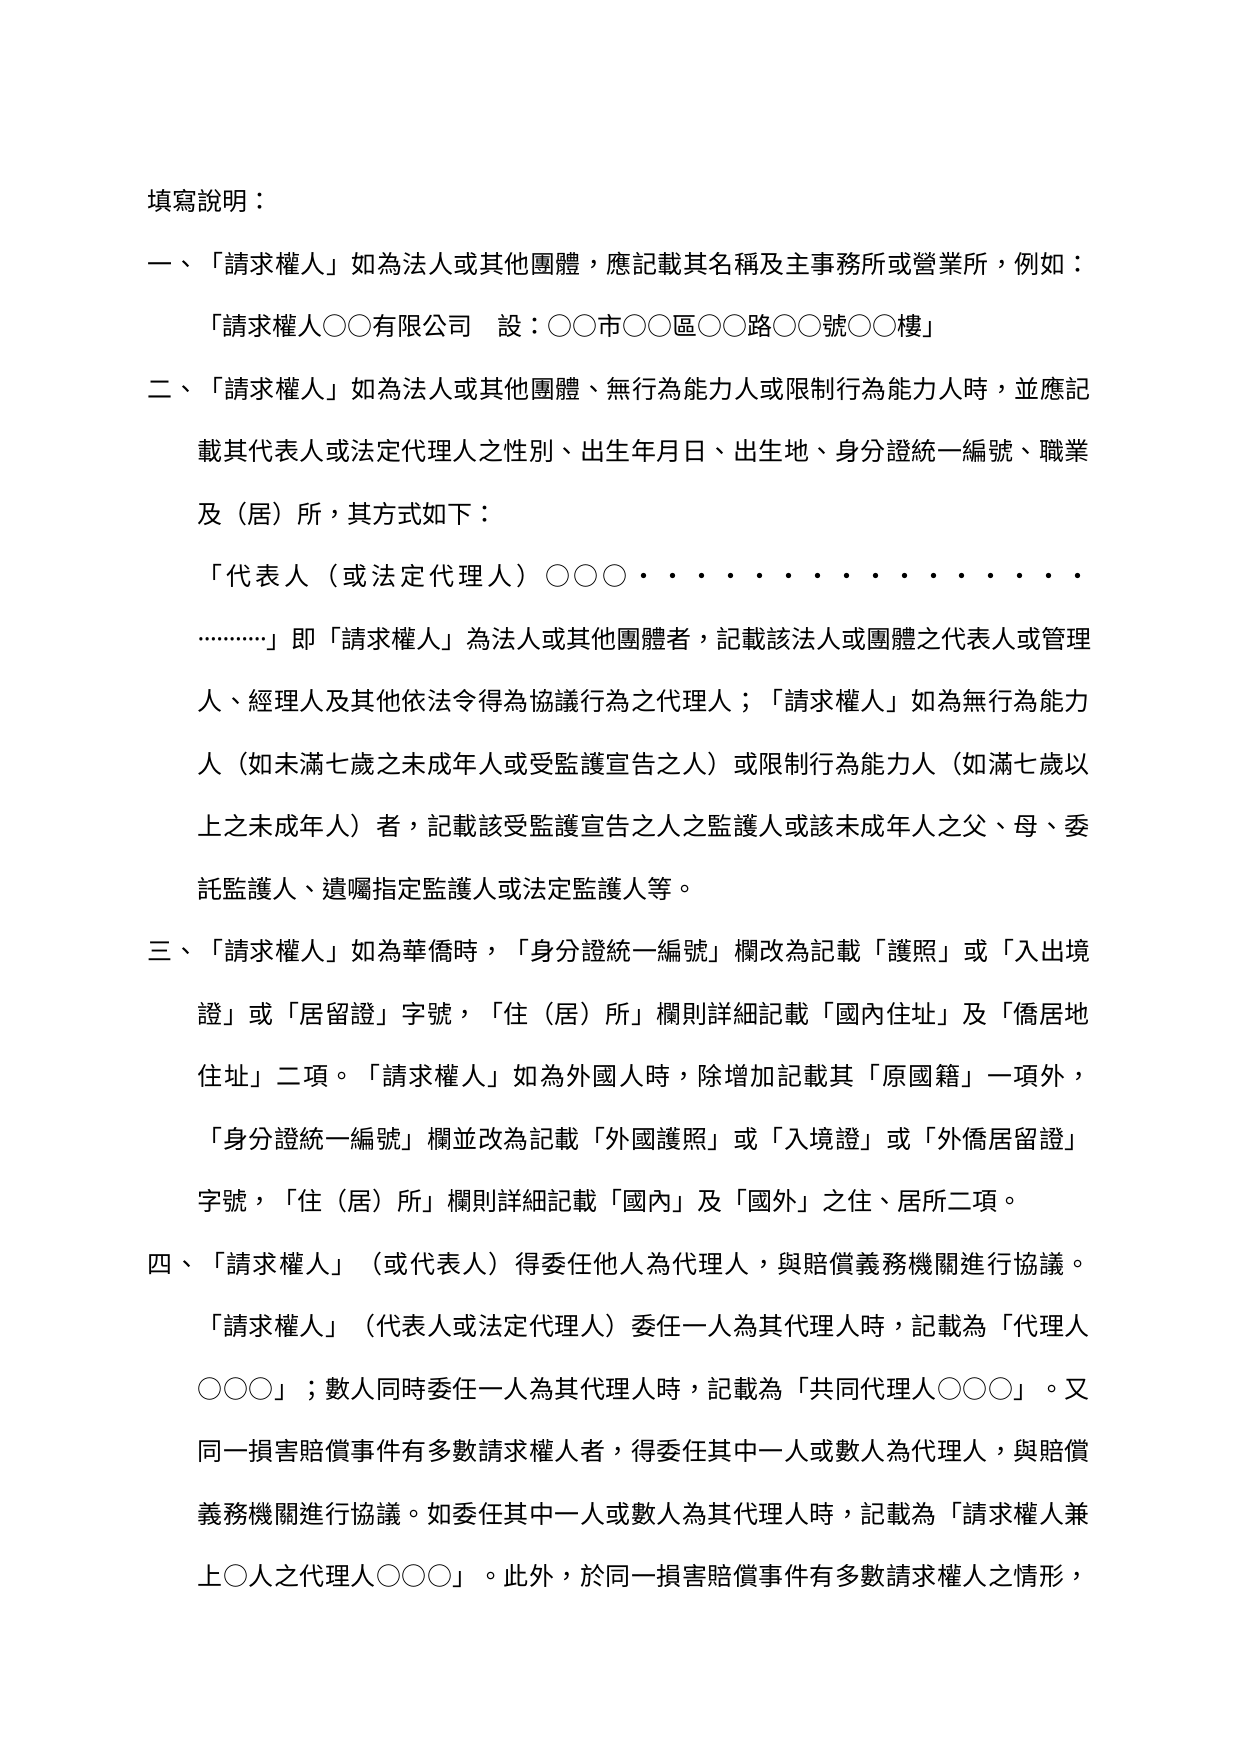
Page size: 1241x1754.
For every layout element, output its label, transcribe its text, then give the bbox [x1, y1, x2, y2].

text 一、「請求權人」如為法人或其他團體，應記載其名稱及主事務所或營業所，例如：「請求權人○○有限公司 設：○○市○○區○○路○○號○○樓」 [148, 221, 1092, 346]
text 「代表人（或法定代理人）○○○‧‧‧‧‧‧‧‧‧‧‧‧‧‧‧‧ ‧‧‧‧‧‧‧‧‧‧‧」即「請求權人」為法人或其他團體者，記載該法人或團體之代表人或管理人、經理人及其他依法令得為協議行為之代理人；「請求權人」如為無行為能力人（如未滿七歲之未成年人或受監護宣告之人）或限制行為能力人（如滿七歲以上之未成年人）者，記載該受監護宣告之人之監護人或該未成年人之父、母、委託監護人、遺囑指定監護人或法定監護人等。 [198, 533, 1092, 908]
text 四、「請求權人」（或代表人）得委任他人為代理人，與賠償義務機關進行協議。「請求權人」（代表人或法定代理人）委任一人為其代理人時，記載為「代理人○○○」；數人同時委任一人為其代理人時，記載為「共同代理人○○○」。又同一損害賠償事件有多數請求權人者，得委任其中一人或數人為代理人，與賠償義務機關進行協議。如委任其中一人或數人為其代理人時，記載為「請求權人兼上○人之代理人○○○」。此外，於同一損害賠償事件有多數請求權人之情形， [148, 1221, 1092, 1596]
text 二、「請求權人」如為法人或其他團體、無行為能力人或限制行為能力人時，並應記載其代表人或法定代理人之性別、出生年月日、出生地、身分證統一編號、職業及（居）所，其方式如下： [148, 346, 1092, 533]
text 填寫說明： [148, 158, 1092, 221]
text 三、「請求權人」如為華僑時，「身分證統一編號」欄改為記載「護照」或「入出境證」或「居留證」字號，「住（居）所」欄則詳細記載「國內住址」及「僑居地住址」二項。「請求權人」如為外國人時，除增加記載其「原國籍」一項外，「身分證統一編號」欄並改為記載「外國護照」或「入境證」或「外僑居留證」字號，「住（居）所」欄則詳細記載「國內」及「國外」之住、居所二項。 [148, 908, 1092, 1221]
